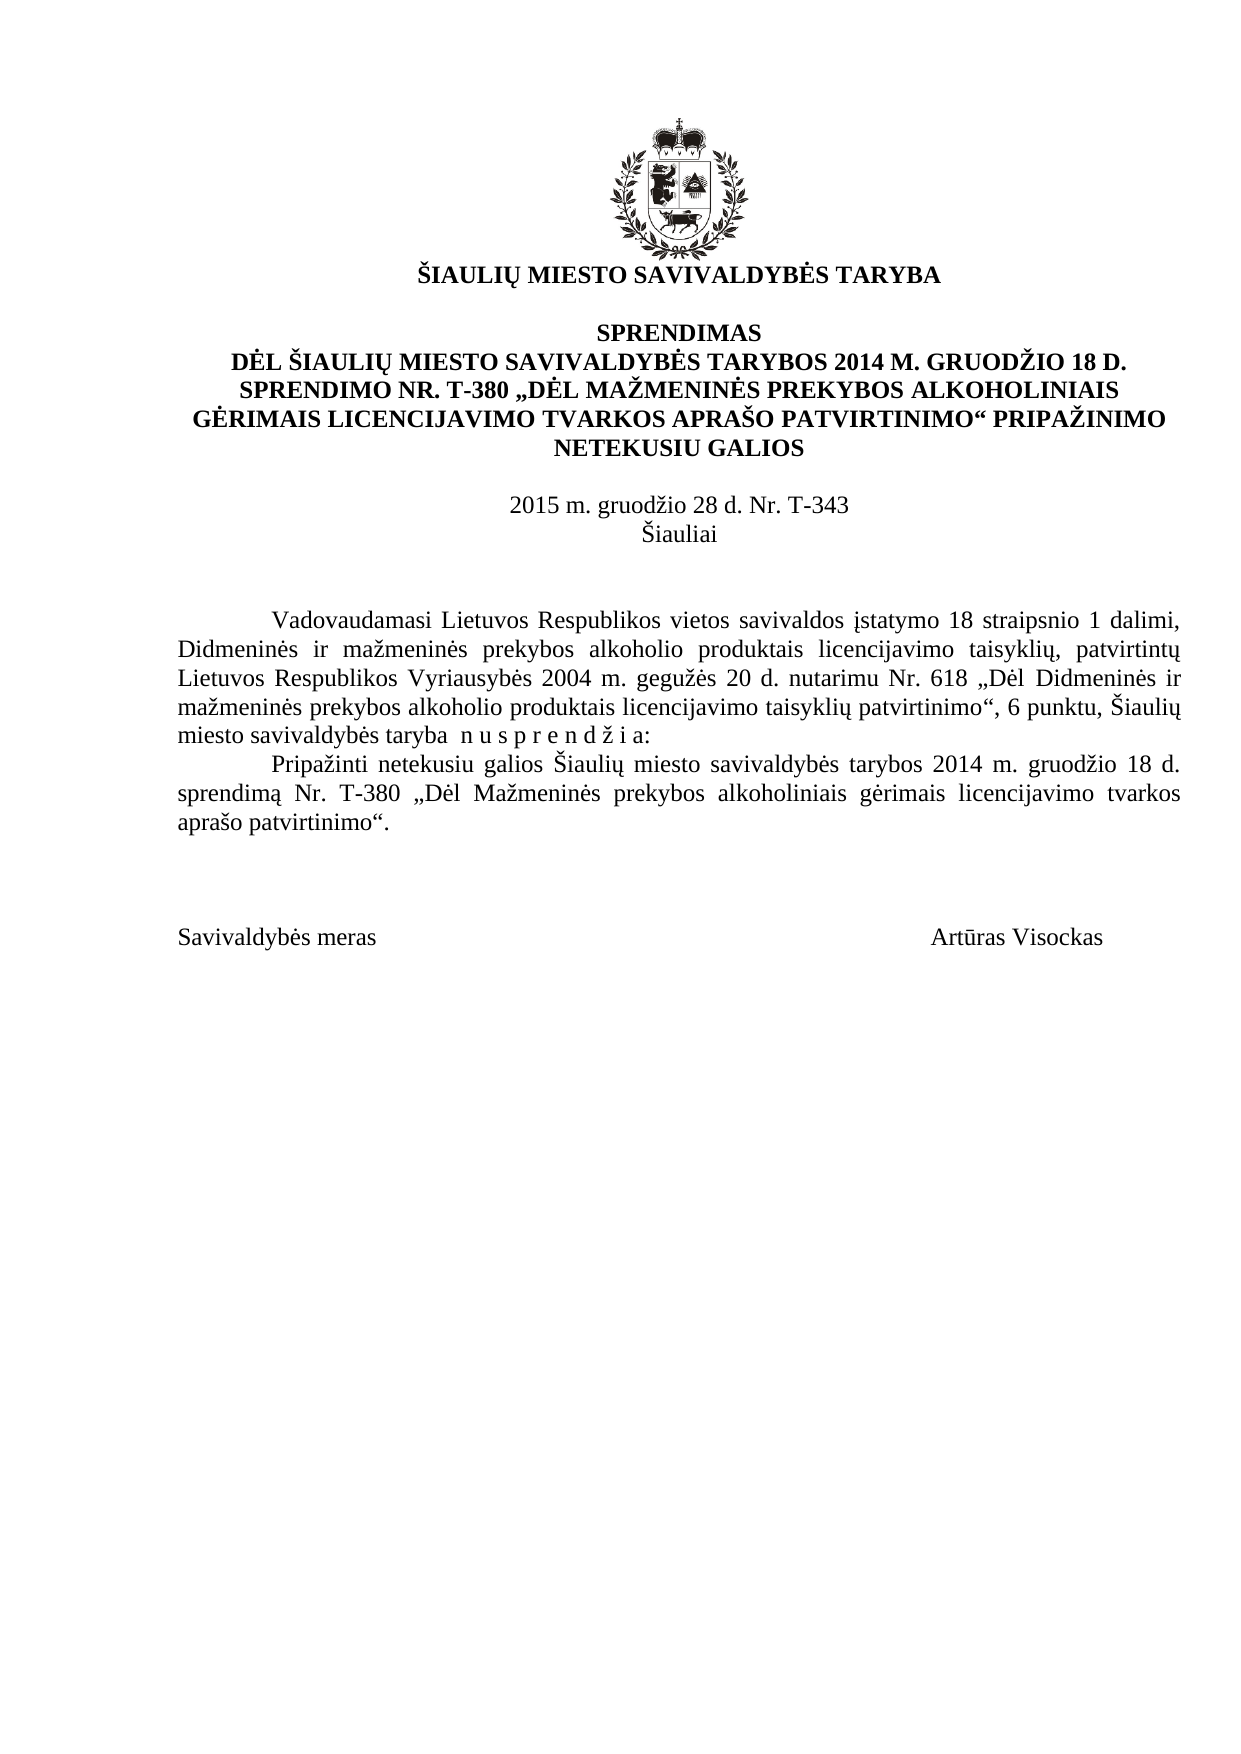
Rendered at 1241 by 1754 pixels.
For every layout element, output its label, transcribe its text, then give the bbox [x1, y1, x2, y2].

text DĖL ŠIAULIŲ MIESTO SAVIVALDYBĖS TARYBOS 2014 M. GRUODŽIO 18 D. SPRENDIMO NR. T-380 „DĖL MAŽMENINĖS PREKYBOS ALKOHOLINIAIS GĖRIMAIS LICENCIJAVIMO TVARKOS APRAŠO PATVIRTINIMO“ PRIPAŽINIMO NETEKUSIU GALIOS [177, 347, 1181, 462]
text 2015 m. gruodžio 28 d. Nr. T-343 [177, 490, 1181, 519]
text Šiauliai [177, 519, 1181, 548]
text SPRENDIMAS [177, 318, 1181, 347]
text ŠIAULIŲ MIESTO SAVIVALDYBĖS TARYBA [177, 260, 1181, 289]
text Pripažinti netekusiu galios Šiaulių miesto savivaldybės tarybos 2014 m. gruodžio 18 d. sprendimą Nr. T-380 „Dėl Mažmeninės prekybos alkoholiniais gėrimais licencijavimo tvarkos aprašo patvirtinimo“. [177, 749, 1181, 835]
text Savivaldybės meras Artūras Visockas [177, 922, 1181, 950]
text Vadovaudamasi Lietuvos Respublikos vietos savivaldos įstatymo 18 straipsnio 1 dalimi, Didmeninės ir mažmeninės prekybos alkoholio produktais licencijavimo taisyklių, patvirtintų Lietuvos Respublikos Vyriausybės 2004 m. gegužės 20 d. nutarimu Nr. 618 „Dėl Didmeninės ir mažmeninės prekybos alkoholio produktais licencijavimo taisyklių patvirtinimo“, 6 punktu, Šiaulių miesto savivaldybės taryba n u s p r e n d ž i a: [177, 605, 1181, 749]
